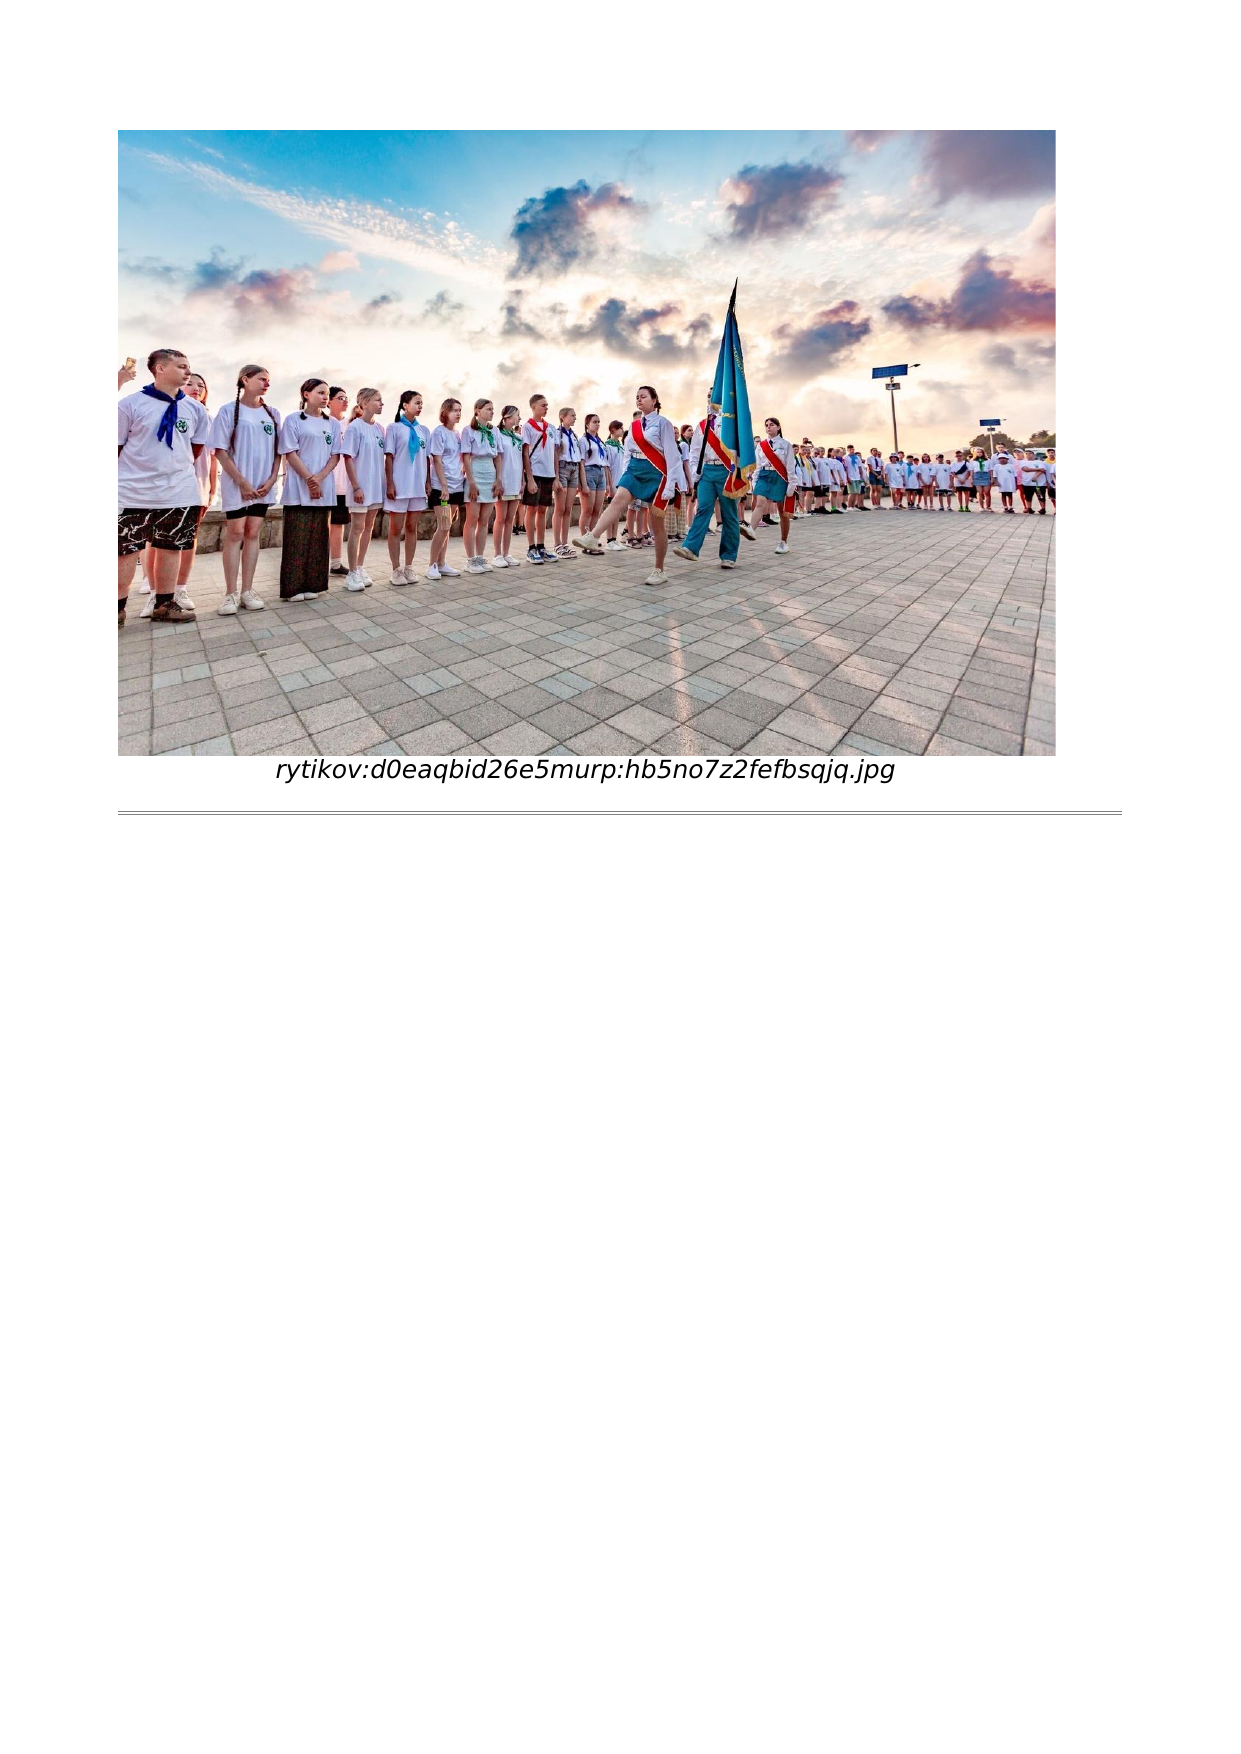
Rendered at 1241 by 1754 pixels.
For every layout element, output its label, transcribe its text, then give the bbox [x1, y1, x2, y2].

text rytikov:d0eaqbid26e5murp:hb5no7z2fefbsqjq.jpg [118, 756, 1056, 784]
picture [331, 145, 342, 151]
picture [118, 130, 1056, 756]
